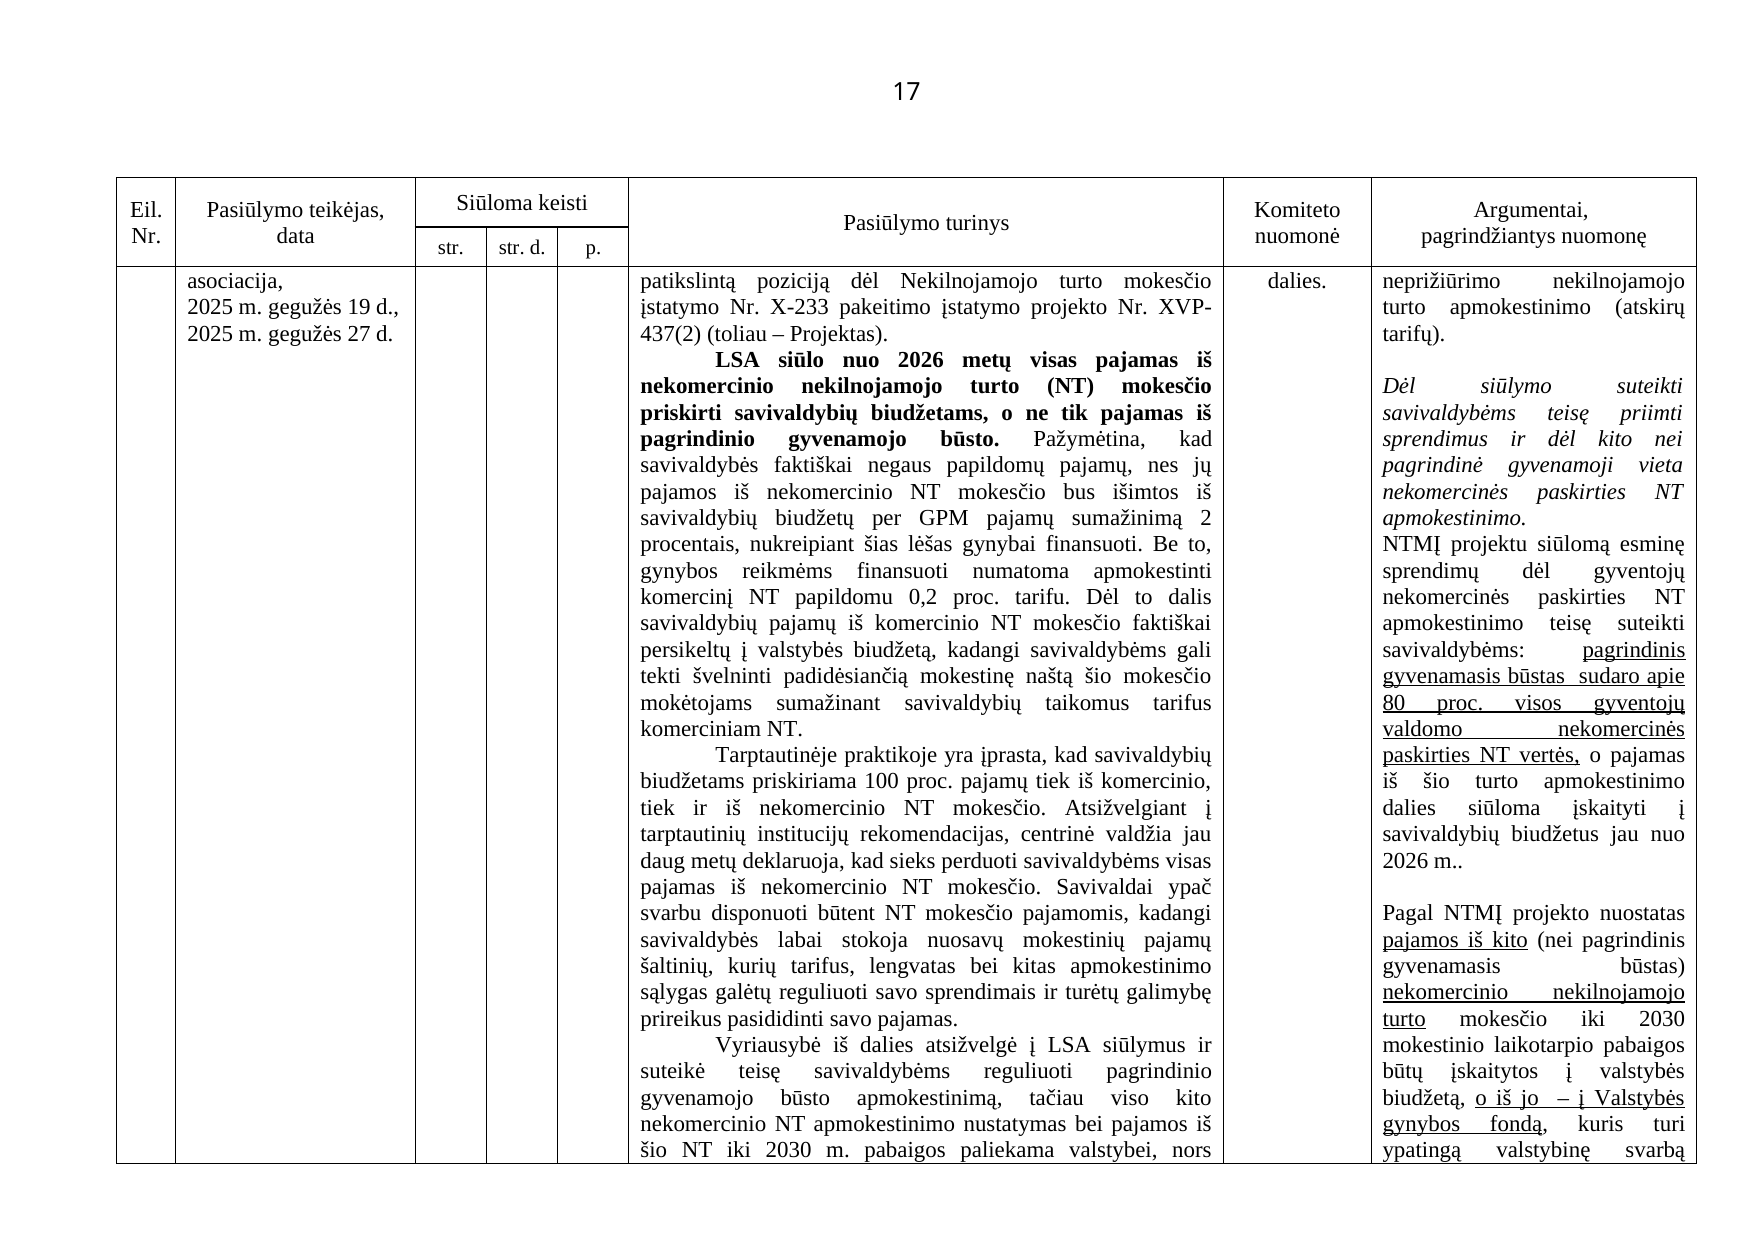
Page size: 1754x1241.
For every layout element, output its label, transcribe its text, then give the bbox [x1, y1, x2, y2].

table_cell dalies. [1224, 267, 1371, 1163]
table_cell asociacija, 2025 m. gegužės 19 d., 2025 m. gegužės 27 d. [176, 267, 415, 1163]
table_cell p. [558, 228, 628, 266]
table_cell neprižiūrimo nekilnojamojo turto apmokestinimo (atskirų tarifų). Dėl siūlymo suteikti savivaldybėms teisę priimti sprendimus ir dėl kito nei pagrindinė gyvenamoji vieta nekomercinės paskirties NT apmokestinimo. NTMĮ projektu siūlomą esminę sprendimų dėl gyventojų nekomercinės paskirties NT apmokestinimo teisę suteikti savivaldybėms: pagrindinis gyvenamasis būstas sudaro apie 80 proc. visos gyventojų valdomo nekomercinės paskirties NT vertės, o pajamas iš šio turto apmokestinimo dalies siūloma įskaityti į savivaldybių biudžetus jau nuo 2026 m.. Pagal NTMĮ projekto nuostatas pajamos iš kito (nei pagrindinis gyvenamasis būstas) nekomercinio nekilnojamojo turto mokesčio iki 2030 mokestinio laikotarpio pabaigos būtų įskaitytos į valstybės biudžetą, o iš jo – į Valstybės gynybos fondą, kuris turi ypatingą valstybinę svarbą [1372, 267, 1696, 1163]
table_cell [416, 267, 486, 1163]
table_cell [117, 267, 175, 1163]
table_header Argumentai, pagrindžiantys nuomonę [1372, 178, 1696, 266]
table_header Pasiūlymo turinys [629, 178, 1223, 266]
table_cell [558, 267, 628, 1163]
table_cell str. [416, 228, 486, 266]
table_cell str. d. [487, 228, 557, 266]
table_header Siūloma keisti [416, 178, 628, 226]
table_header Komiteto nuomonė [1224, 178, 1371, 266]
table_cell Lietuvos savivaldybių asociacija (toliau - LSA) teikia patikslintą poziciją dėl Nekilnojamojo turto mokesčio įstatymo Nr. X-233 pakeitimo įstatymo projekto Nr. XVP-437(2) (toliau – Projektas). LSA siūlo nuo 2026 metų visas pajamas iš nekomercinio nekilnojamojo turto (NT) mokesčio priskirti savivaldybių biudžetams, o ne tik pajamas iš pagrindinio gyvenamojo būsto. Pažymėtina, kad savivaldybės faktiškai negaus papildomų pajamų, nes jų pajamos iš nekomercinio NT mokesčio bus išimtos iš savivaldybių biudžetų per GPM pajamų sumažinimą 2 procentais, nukreipiant šias lėšas gynybai finansuoti. Be to, gynybos reikmėms finansuoti numatoma apmokestinti komercinį NT papildomu 0,2 proc. tarifu. Dėl to dalis savivaldybių pajamų iš komercinio NT mokesčio faktiškai persikeltų į valstybės biudžetą, kadangi savivaldybėms gali tekti švelninti padidėsiančią mokestinę naštą šio mokesčio mokėtojams sumažinant savivaldybių taikomus tarifus komerciniam NT. Tarptautinėje praktikoje yra įprasta, kad savivaldybių biudžetams priskiriama 100 proc. pajamų tiek iš komercinio, tiek ir iš nekomercinio NT mokesčio. Atsižvelgiant į tarptautinių institucijų rekomendacijas, centrinė valdžia jau daug metų deklaruoja, kad sieks perduoti savivaldybėms visas pajamas iš nekomercinio NT mokesčio. Savivaldai ypač svarbu disponuoti būtent NT mokesčio pajamomis, kadangi savivaldybės labai stokoja nuosavų mokestinių pajamų šaltinių, kurių tarifus, lengvatas bei kitas apmokestinimo sąlygas galėtų reguliuoti savo sprendimais ir turėtų galimybę prireikus pasididinti savo pajamas. Vyriausybė iš dalies atsižvelgė į LSA siūlymus ir suteikė teisę savivaldybėms reguliuoti pagrindinio gyvenamojo būsto apmokestinimą, tačiau viso kito nekomercinio NT apmokestinimo nustatymas bei pajamos iš šio NT iki 2030 m. pabaigos paliekama valstybei, nors savivaldai nemažiau aktualu turėti įrankius bei savarankiškumą reguliuojant situaciją kitų NT objektų (sodo namų, garažų, vasarnamių, sandėlių, pagalbinio ūkio pastatų) atžvilgiu, atsižvelgiant į vietos aplinkybes ir teritorijų plėtrą. Vyriausybė pripažino, kad nėra racionalu nustatyti vienodą visoms savivaldybėms pagrindinio būsto apmokestinimą, tačiau lygiai taip pat nebūtų teisinga įstatyme įtvirtinti vieningą apmokestinimo standartą kitam nekomerciniam NT, nes jo vertė (kaip ir pagrindinio būsto vertė) yra labai skirtinga įvairiose savivaldybėse. Suteikus savivaldybėms teisę nustatyti apmokestinimo sąlygas kitam nekomerciniam NT, savivaldybės galėtų taikliau sureguliuoti mokestinės naštos dydį, nustatydamos skirtingus tarifus ar neapmokestinamuosius dydžius, taip pat turėtų galimybę amortizuoti didelį mokesčio išaugimą, kai NT yra perkainojamas. Kitas Projekto trūkumas yra tame, kad numatyta taikyti vienodą apmokestinimą visam kitam nekomerciniam NT, kurį sudaro labai skirtingi NT objektai. Jei nepagrindinius būstus (iš kurių savininkai gali gauti pajamas) galima apmokestinti daugiau, tai garažų, sodo namelių ir pan. apmokestinimas neturėtų prilygti būsto apmokestinimui. Jeigu visas kitas nekomercinis NT būtų savivaldybių reguliuojamas, jos galėtų diferencijuoti tarifus pagal skirtingas NT objektų rūšis ir paskirtis, vadovaujantis Projekto 6 straipsnio 3 dalyje išvardintais kriterijais. Be to, savivaldybės galėtų taikyti lengvatas ar išvis neapmokestinti mažos vertės pastatų (sandėliai, malkinės, tvartai, daržinės ir pan.) ar inžinerinių statinių, pvz, vandens gręžinių. O siekiant skaidrinti nuomos rinką, savivaldybės galėtų nuspręsti taikyti lengvatą savininko išnuomotam būstui, kai yra registruojama nuomos sutartis. Nors Projekte numatyta nuo 2031 m. perduoti pajamas iš kito nekomercinio NT bei reguliavimo teises savivaldai, tačiau kitam nekomerciniam NT planuojama taikyti tas pačias apmokestinimo taisykles, kaip ir komerciniam NT (mokesčio tarifas nuo 0,5 iki 3 proc.). Tai reiškia, kad sodo nameliai, garažai ir t.t. bus apmokestinti mažiausiai 0,7 proc. tarifu (0,5 proc. apatinė riba bei papildomas 0,2 proc. tarifas komerciniam NT). LSA nepritaria šio NT prilyginimui komerciniam NT. Kitą nekomercinį NT siūlome apmokestinti 0,1 - 1 proc. tarifo ribose, kaip ir pagrindinį būstą. Suteikiant savivaldybėms teisę reguliuoti NT neapmokestinamąjį dydį, taip pat tikslinga suteikti teisę nustatyti ir nulinį dydį, t.y. numatyti galimybę taikyti visuotinį apmokestinimą. Projekte įtvirtinta 10000 eurų minimali neapmokestinamojo dydžio riba pagrindiniam būstui praktiškai neturi reikšmės didmiesčių ar kurortų savivaldybių gyventojams, kur reikalingas žymiai didesnis neapmokestinamasis dydis (šios savivaldybės tikriausiai nustatys gerokai didesnes ribas), tačiau kai kurių regionų savivaldybėse, kurioms būdinga maža NT vertė ir kurių gyventojai mokėtų labai mažą NT mokestį, galbūt apskritai netikslinga taikyti neapmokestinamąjį dydį. Projekte numatyta susieti pagrindinio būsto sąvoką su deklaruota gyvenamąja vieta. Tai turės neigiamą poveikį regionų savivaldybėms. Tikėtina, kad asmuo, siekdamas gauti didesnę lengvatą, deklaruos gyvenamą vietą brangesniame būste kitoje savivaldybėje. Tokiu atveju šis asmuo ir toliau gyvens savo savivaldybėje ir naudosis tos savivaldybės paslaugomis ir infrastruktūra, tačiau NT mokestis atiteks kitai savivaldybei (dažniausiai didmiesčių ar kurortų savivaldybėms). Dar blogiau, kad to asmens sumokamas GPM taip pat nukeliaus kitai savivaldybei. Būtent dėl GPM netekimo ir susidarytų didžiausi regionų savivaldybių pajamų praradimai. Be to, tokia situacija gali iškraipyti deklaravimo duomenų tikslumą. LSA prašo spręsti šią problemą svarstant šį Projektą. Projekte numatyta apmokestinti 4 procentų tarifu apleistą ar neprižiūrimą komercinį NT, tačiau reikėtų numatyti galimybę didesniu tarifu apmokestinti ir apleistą nekomercinį NT. Tačiau netikslinga įstatyme įtvirtinti vienodo 4 proc. tarifo visiems atvejams, nes aplinkybės gali būti skirtingos, todėl savivaldybėms vertėtų suteikti teisę nustatyti konkretų tarifą 1-5 proc. dydžio ribose. Apleistas NT neretai būna nedidelės vertės, todėl gali būti reikalingas didelis tarifas, turintis pakankamą poveikį siekiant paskatinti savininką susitvarkyti, tačiau ne visais atvejais reikalinga taikyti maksimalų tarifą. Dar viena spręstina problema – apleistas ar neprižiūrimas NT šiuo metu apskritai negali būti apmokestintas, jeigu šiam NT yra taikoma įstatyme įtvirtinta lengvata. Projektas nenumato galimybės apmokestinti apleistą ar neprižiūrimą nebaigtą statybą, nes ji nebus mokesčio objektu, kol nėra praėję 10 metų nuo statybos leidimo išdavimo. Tačiau nebaigta statyba gali tapti neprižiūrima ar apleista net ir nesukakus 10 metų terminui. Būtina pakoreguoti Projektą, siekiant sudaryti galimybes savivaldybėms nustatyti didesnį tarifą už pernelyg užsitęsusią nebaigtą statybą, o ypač už apleistą ar neprižiūrimą nebaigtą statybą. Be to, LSA siūlo papildyti Projektą nuostata, įpareigojančia savivaldybių gautas iš nekomercinio NT mokesčio pajamas skirti konkrečiam tikslui - infrastruktūros finansavimui. Jeigu iš gyventojų surenkamos NT mokesčio lėšos būtų skiriamos tik šiai infrastruktūrai plėtoti ir išlaikyti, tikėtina, kad gyventojai geriau suprastų šio mokesčio naudą, nes dėl to pagerėtų jų gyvenamoji aplinka, o infrastruktūros plėtojimas didintų savininkų NT vertę. Atsižvelgiant į visus pirmiau išdėstytus argumentus, LSA siūlo Projekte atlikti tokius pakeitimus: 1. Pakeisti 4 straipsnio 2 dalies 1 punktą ir jį išdėstyti taip: „2. Mokesčio objektas nėra: 1) Statybos įstatymo nustatyta tvarka Lietuvos Respublikoje neužbaigtas statyti faktiškai nenaudojamas nekilnojamasis turtas, kuris nėra apleistas ar nenaudojamas, kai:“ 2. Papildyti 6 straipsnio 3 dalyje išvardintų kriterijų sąrašą, išdėstant naujus punktus taip: „8) nekilnojamojo turto savininko – fizinio asmens gyvenamąją vietą; 9) fiziniam asmeniui priklausančių gyvenamosios paskirties pastatų (patalpų) skaičių ir/ar jų mokestinę vertę.“ 10) nekilnojamojo turto priežiūros būklę, priskyrimą apleistam ar neprižiūrimam nekilnojamajam turtui; 11) nekilnojamojo turto statybos baigtumą.“ Pakeisti 6 straipsnio 4 dalį ir ją išdėstyti taip: „4. Savivaldybės taryba turi teisę nustatyti nustato pagrindinio gyvenamojo būsto ir fiziniams asmenims nuosavybės teise priklausančių ar jų įsigyjamų vienbučių, dvibučių, daugiabučių, įvairių socialinių grupių, gyvenamųjų (butų), mėgėjų sodų, garažų, gyvūnams auginti, žemės ūkio produkcijai tvarkyti, augalams auginti, pagalbinio ūkio, mokslo, religinių, asmeninio poilsio, viešojo poilsio paskirties pastatų (patalpų) ir inžinerinių statinių (įskaitant žuvininkystės statinius) mokestinės vertės neapmokestinamąjį dydį (dydžius) (toliau – neapmokestinamasis dydis), įskaitant nulinį neapmokestinamąjį dydį ne mažesnį (mažesnius) negu 10 000 eurų, mutatis mutandis šio straipsnio 2 dalyje nustatyta tvarka, atsižvelgdama į vieną arba kelis šio straipsnio 3 dalyje nustatytus kriterijus:„ 1) nekilnojamojo turto mokestinę vertę; 2) fizinių asmenų ekonominę, socialinę padėtį.“ Pakeisti 6 straipsnio 5 dalį ir ją išdėstyti taip: „5. Savivaldybės taryba pagrindinio gyvenamojo būsto ir fiziniams asmenims nuosavybės teise priklausančių ar jų įsigyjamų vienbučių, dvibučių, daugiabučių, įvairių socialinių grupių, gyvenamųjų (butų), mėgėjų sodų, garažų, gyvūnams auginti, žemės ūkio produkcijai tvarkyti, augalams auginti, pagalbinio ūkio, mokslo, religinių, asmeninio poilsio, viešojo poilsio paskirties pastatų (patalpų) ir inžinerinių statinių (įskaitant žuvininkystės statinius) mokestinės vertės daliai, viršijančiai neapmokestinamąjį dydį, nustato konkretų mokesčio tarifą (tarifus) nuo 0,1 procento iki 1 procento nekilnojamojo turto pagrindinio gyvenamojo būsto mokestinės vertės, atsižvelgdama į šio straipsnio 3 4 dalyje nustatytus kriterijus mutatis mutandis šio straipsnio 2 dalyje nustatyta tvarka.“ Išbraukti 6 straipsnio 6 dalį ir atitinkamai pertvarkyti kitų šio straipsnio dalių numeraciją. Pakeisti 6 straipsnio 7 dalį ir ją išdėstyti taip: „7. Apleistas ar neprižiūrimas nekilnojamasis turtas apmokestinamas taikant nuo 1 procento iki 5 procentų 4 procentų mokesčio tarifą, išskyrus nekilnojamąjį turtą, kuris apmokestinamas taikant šio straipsnio 5 ir 6 dalyse nustatytus tarifus. Savivaldybės teritorijoje esančio apleisto ar neprižiūrimo nekilnojamojo turto sąrašą, atsižvelgdama į statinių priežiūrą atliekančių subjektų teikimą, kuriame nurodomos statinių priežiūrą atliekančio subjekto nustatytos šio įstatymo 2 straipsnio 1 dalyje nurodytos aplinkybės, sudaro ir tvirtina savivaldybės taryba.“ Pakeisti 6 straipsnio 8 dalį ir ją išdėstyti taip: „8. Papildomas 0,2 procento mokesčio tarifas taikomas nekilnojamojo turto, išskyrus nekilnojamąjį turtą, kuris apmokestinamas taikant šio straipsnio 5 dalyje ir 6 dalyse nustatytus tarifus, mokestinei vertei.“ 8. Papildyti 7 straipsnį nauja 8 dalimi išdėstant ją taip: „8. Šio straipsnio 1 ir 2 dalyse nustatytos lengvatos netaikomos apleistam ar neprižiūrimam nekilnojamajam turtui.“ 9. Pakeisti 13 straipsnio 3 dalį ir ją išdėstyti taip: „3. Mokestis, kuris apskaičiuojamas taikant šio įstatymo 6 straipsnio 8 dalyje nustatytą tarifą 6 ir 8 dalyse nustatytus tarifus, įskaitomas į valstybės biudžetą. 10. Papildyti IV skyrių nauju 15 straipsniu: „15 straipsnis. Mokesčio pajamų naudojimas Mokesčio pajamos, kurios yra gaunamos taikant 6 straipsnio 5 dalyje nustatytus tarifus, turi būti naudojamos infrastruktūrai finansuoti.“ 11. Išbraukti Lietuvos Respublikos nekilnojamojo turto mokesčio įstatymo Nr. X-233 pakeitimo įstatymo projekto 2 straipsnio „Įstatymo įsigaliojimas, įgyvendinimas ir taikymas“ 2 ir 3 dalis. 12. Papildyti Lietuvos Respublikos nekilnojamojo turto mokesčio įstatymo Nr. X-233 pakeitimo įstatymo projekto 2 straipsnį „Įstatymo įsigaliojimas, įgyvendinimas ir taikymas“nauja 2 dalimi, išdėstant ją taip: „2. 2030 m. gruodžio 31 d. baigia galioti tokia šio įstatymo 1 straipsnyje išdėstyto Lietuvos Respublikos nekilnojamojo turto mokesčio įstatymo 6 straipsnio 8 dalies redakcija: „8. Papildomas 0,2 procento mokesčio tarifas taikomas nekilnojamojo turto, išskyrus nekilnojamąjį turtą, kuris apmokestinamas taikant šio straipsnio 5 dalyje nustatytus tarifus, mokestinei vertei.“ 13. Papildyti Lietuvos Respublikos nekilnojamojo turto mokesčio įstatymo Nr. X-233 pakeitimo įstatymo projekto 2 straipsnį „Įstatymo įsigaliojimas, įgyvendinimas ir taikymas“ nauja 3 dalimi, išdėstant ją taip: „3. 2030 m. gruodžio 31 d. baigia galioti tokia šio įstatymo 1 straipsnyje išdėstyto Lietuvos Respublikos nekilnojamojo turto mokesčio įstatymo 13 straipsnio 3 dalies redakcija: „3. Mokestis, kuris apskaičiuojamas taikant šio įstatymo 6 straipsnio 8 dalyje nustatytą tarifą, įskaitomas į valstybės biudžetą.“ 14. Pakeisti Lietuvos Respublikos nekilnojamojo turto mokesčio įstatymo Nr. X-233 pakeitimo įstatymo projekto 2 straipsnio „Įstatymo įsigaliojimas, įgyvendinimas ir taikymas“ 5 dalį ir ją išdėstyti taip: „5. Savivaldybių tarybos iki 2025 m. gruodžio 1 d. turi teisę nustatyti nustato pagrindinio gyvenamojo būsto 6 straipsnio 4 dalyje nurodyto nekilnojamojo turto mokestinės vertės neapmokestinamąjį dydį (dydžius) ir 6 straipsnio 5 dalyje nurodytam nekilnojamajam turtui pagrindiniam gyvenamajam būstui taikomą mokesčio tarifą (tarifus). Jeigu savivaldybės taryba iki šio termino nenustato nurodyto dydžio ir mokesčio tarifo (tarifų), 2026 metais jos teritorijoje šiam nekilnojamajam turtui pagrindiniam gyvenamajam būstui galioja 0,1 procento mokesčio tarifas šio nekilnojamojo turto pagrindinio gyvenamojo būsto mokestinės vertės daliai, viršijančiai 10 000 eurų. Jeigu savivaldybės taryba iki šio termino nenustato mokesčio tarifo (tarifų), 2026 metais jos teritorijoje galioja 0,1 procento mokesčio tarifas neapmokestinamąjį dydį (dydžius) viršijančiai 6 straipsnio 4 dalyje nurodyto nekilnojamojo turto pagrindinio gyvenamojo būsto mokestinei vertei. Jeigu savivaldybės taryba iki šio termino nenustato 6 straipsnio 4 dalyje nurodyto nekilnojamojo turto pagrindinio gyvenamojo būsto mokestinės vertės neapmokestinamojo dydžio (dydžių), 2026 metais savivaldybės tarybos nustatytas mokesčio tarifas (tarifai) jos teritorijoje taikomas šio nekilnojamojo turto pagrindinio gyvenamojo būsto mokestinės vertės daliai, viršijančiai 10 000 eurų.“ [629, 267, 1223, 1163]
table_header Pasiūlymo teikėjas, data [176, 178, 415, 266]
table_cell [487, 267, 557, 1163]
table_header Eil. Nr. [117, 178, 175, 266]
